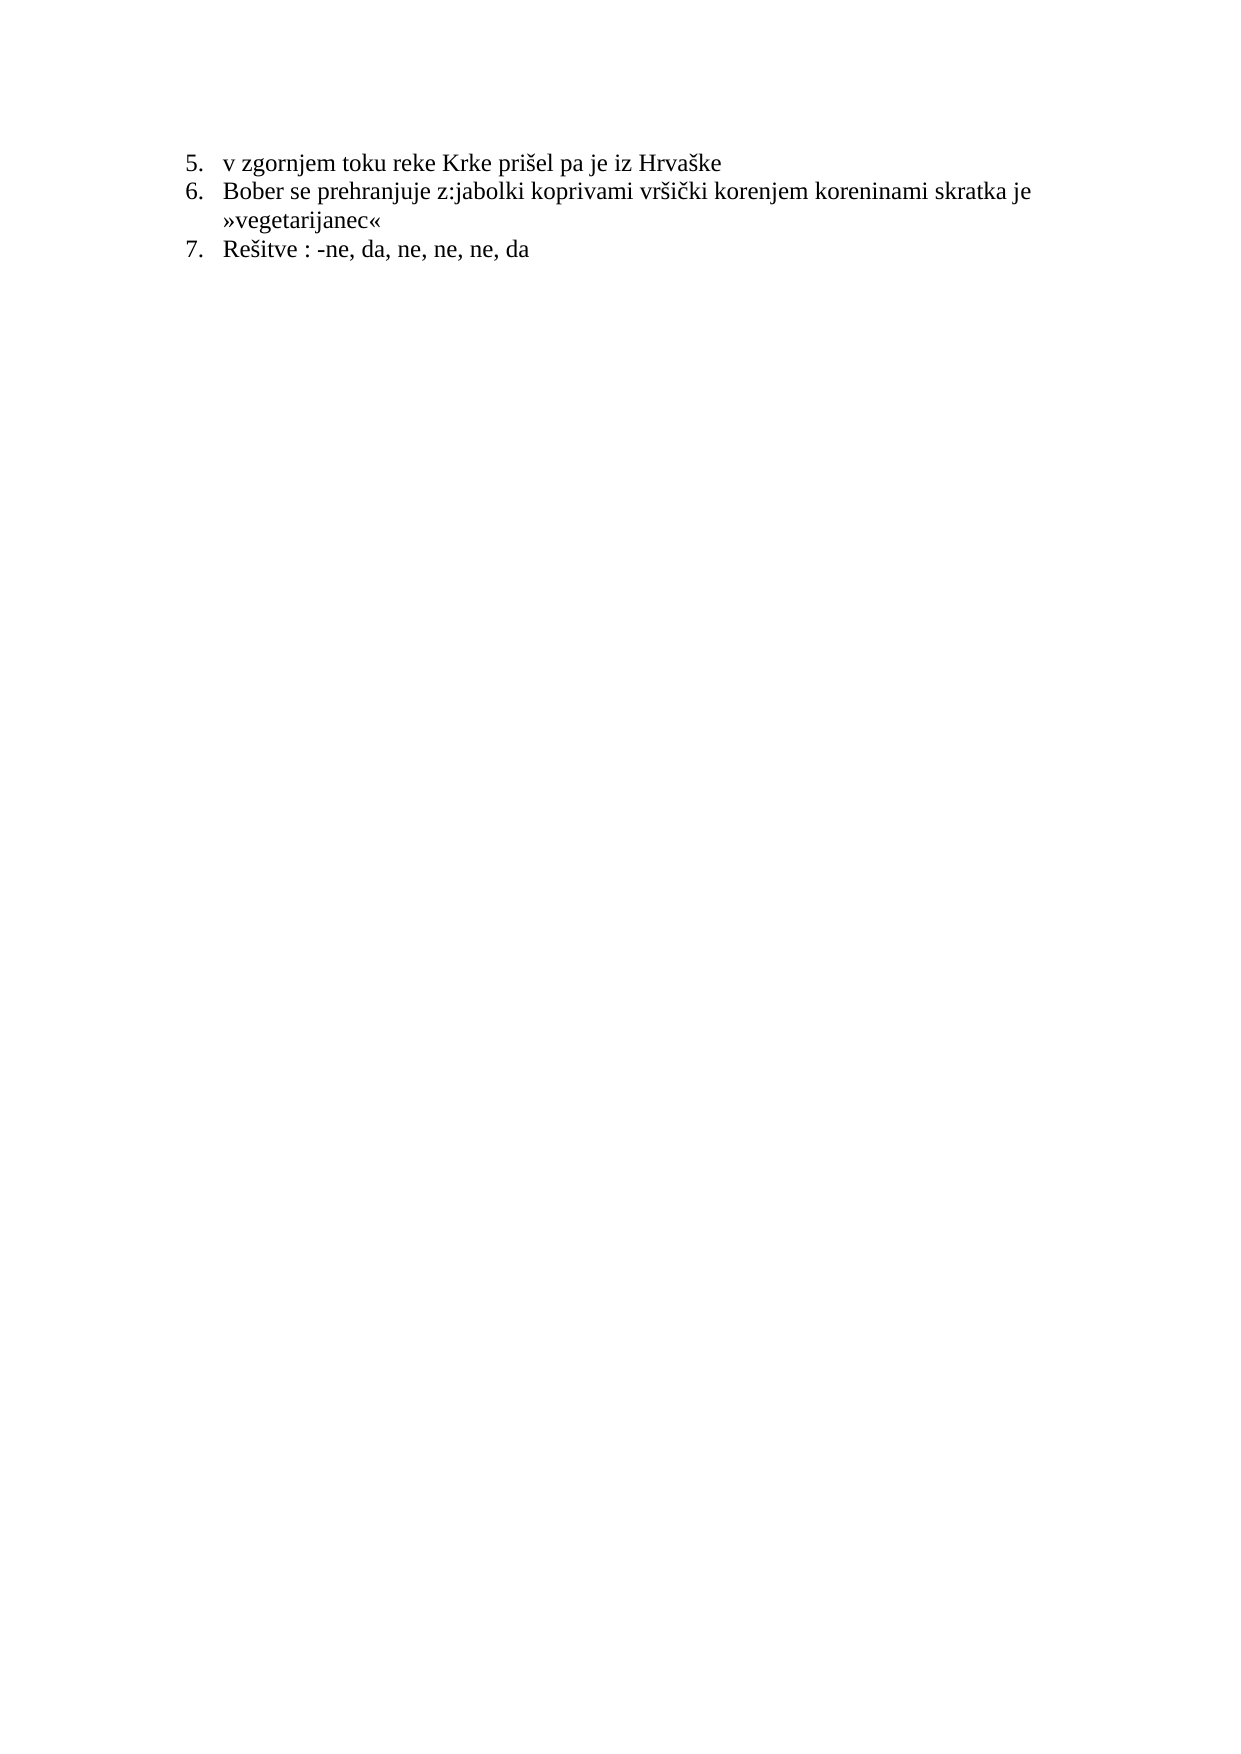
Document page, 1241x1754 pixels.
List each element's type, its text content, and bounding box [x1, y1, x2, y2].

list v zgornjem toku reke Krke prišel pa je iz Hrvaške [185, 148, 1093, 176]
list Rešitve : -ne, da, ne, ne, ne, da [185, 234, 1093, 263]
list Bober se prehranjuje z:jabolki koprivami vršički korenjem koreninami skratka je »vegetarijanec« [185, 176, 1093, 234]
